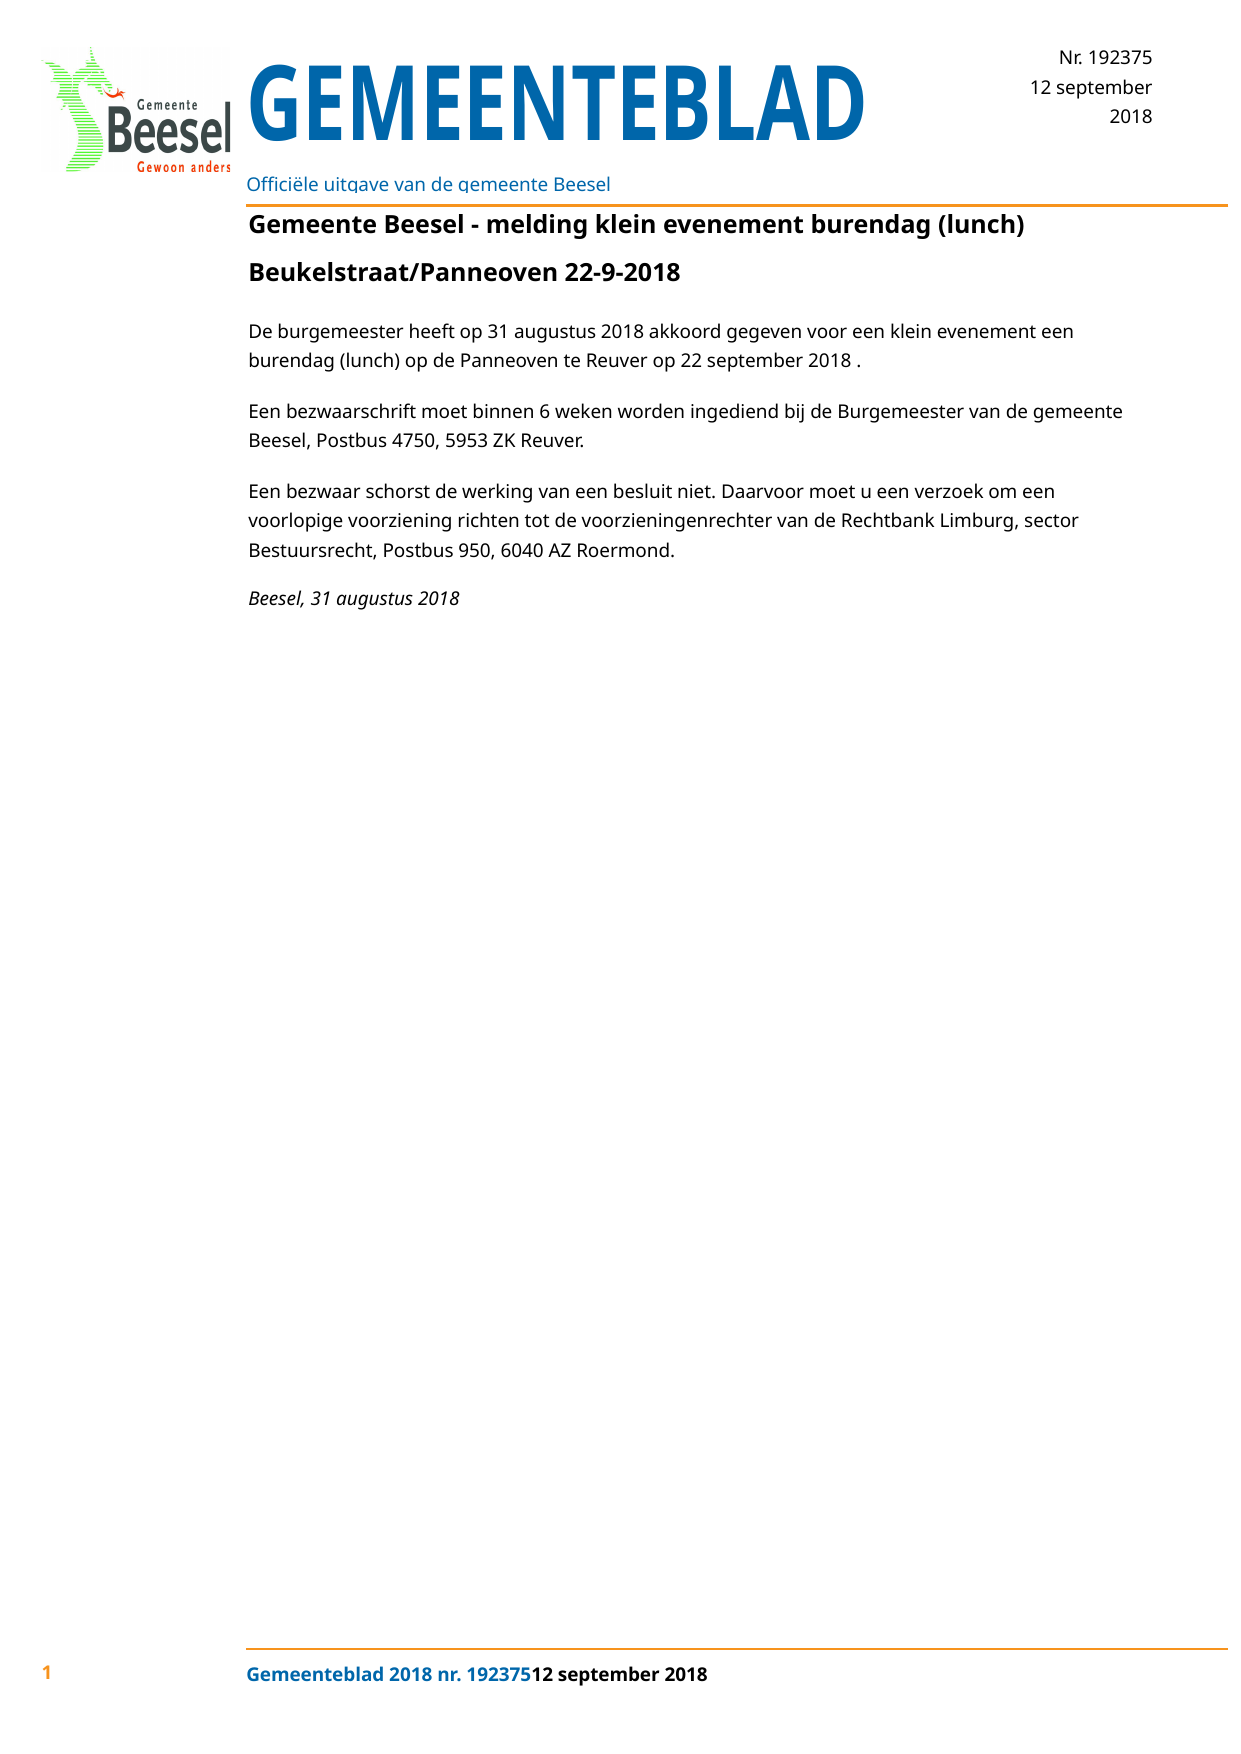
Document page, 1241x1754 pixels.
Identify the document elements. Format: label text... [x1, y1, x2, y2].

text Gemeente Beesel - melding klein evenement burendag (lunch) Beukelstraat/Panneoven 22-9-2018 [248, 207, 1152, 288]
text Beesel, 31 augustus 2018 [248, 585, 1152, 611]
text De burgemeester heeft op 31 augustus 2018 akkoord gegeven voor een klein evenement een burendag (lunch) op de Panneoven te Reuver op 22 september 2018 . [248, 318, 1152, 373]
picture [41, 47, 231, 172]
text Een bezwaarschrift moet binnen 6 weken worden ingediend bij de Burgemeester van de gemeente Beesel, Postbus 4750, 5953 ZK Reuver. [248, 398, 1152, 453]
text Een bezwaar schorst de werking van een besluit niet. Daarvoor moet u een verzoek om een voorlopige voorziening richten tot de voorzieningenrechter van de Rechtbank Limburg, sector Bestuursrecht, Postbus 950, 6040 AZ Roermond. [248, 478, 1152, 563]
